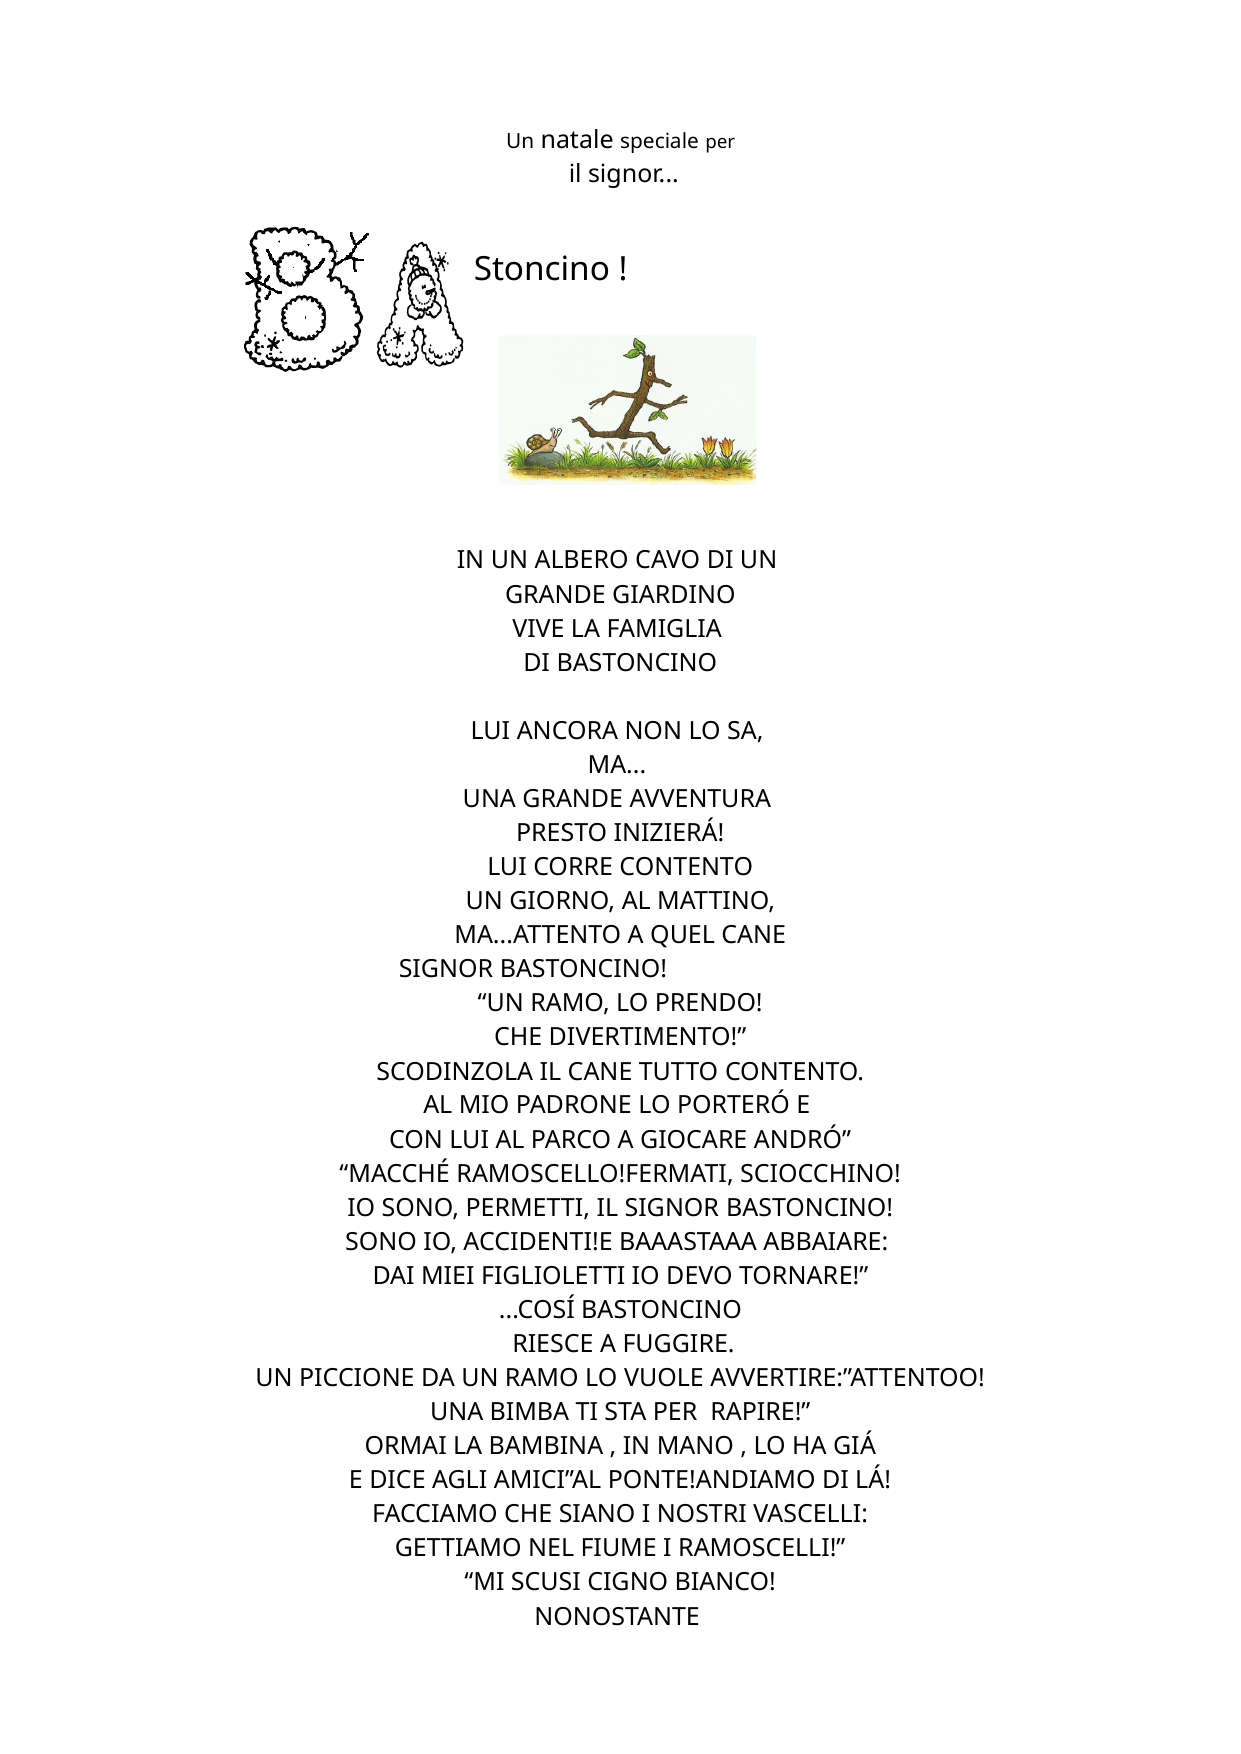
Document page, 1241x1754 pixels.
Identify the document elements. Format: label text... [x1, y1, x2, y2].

picture [242, 219, 371, 378]
text RIESCE A FUGGIRE. [118, 1326, 1122, 1360]
text SCODINZOLA IL CANE TUTTO CONTENTO. [118, 1053, 1122, 1087]
text SIGNOR BASTONCINO! [118, 951, 1122, 985]
text PRESTO INIZIERÁ! [118, 815, 1122, 849]
text VIVE LA FAMIGLIA [118, 610, 1122, 644]
text MA... [118, 747, 1122, 781]
text “MI SCUSI CIGNO BIANCO! [118, 1564, 1122, 1598]
text GETTIAMO NEL FIUME I RAMOSCELLI!” [118, 1530, 1122, 1564]
text CON LUI AL PARCO A GIOCARE ANDRÓ” [118, 1121, 1122, 1155]
text ORMAI LA BAMBINA , IN MANO , LO HA GIÁ [118, 1428, 1122, 1462]
text CHE DIVERTIMENTO!” [118, 1019, 1122, 1053]
picture [372, 237, 469, 370]
text “UN RAMO, LO PRENDO! [118, 985, 1122, 1019]
text AL MIO PADRONE LO PORTERÓ E [118, 1087, 1122, 1121]
text GRANDE GIARDINO [118, 576, 1122, 610]
text IN UN ALBERO CAVO DI UN [118, 542, 1122, 576]
text UNA BIMBA TI STA PER RAPIRE!” [118, 1394, 1122, 1428]
text NONOSTANTE [118, 1598, 1122, 1632]
text IO SONO, PERMETTI, IL SIGNOR BASTONCINO! [118, 1189, 1122, 1223]
picture [498, 335, 757, 485]
text “MACCHÉ RAMOSCELLO!FERMATI, SCIOCCHINO! [118, 1155, 1122, 1189]
text LUI ANCORA NON LO SA, [118, 712, 1122, 747]
text UN GIORNO, AL MATTINO, [118, 883, 1122, 917]
text SONO IO, ACCIDENTI!E BAAASTAAA ABBAIARE: [118, 1223, 1122, 1257]
text E DICE AGLI AMICI”AL PONTE!ANDIAMO DI LÁ! [118, 1462, 1122, 1496]
text FACCIAMO CHE SIANO I NOSTRI VASCELLI: [118, 1496, 1122, 1530]
text MA...ATTENTO A QUEL CANE [118, 917, 1122, 951]
text DI BASTONCINO [118, 644, 1122, 678]
text UN PICCIONE DA UN RAMO LO VUOLE AVVERTIRE:”ATTENTOO! [118, 1360, 1122, 1394]
text DAI MIEI FIGLIOLETTI IO DEVO TORNARE!” [118, 1257, 1122, 1292]
text ...COSÍ BASTONCINO [118, 1292, 1122, 1326]
text UNA GRANDE AVVENTURA [118, 781, 1122, 815]
text LUI CORRE CONTENTO [118, 849, 1122, 883]
